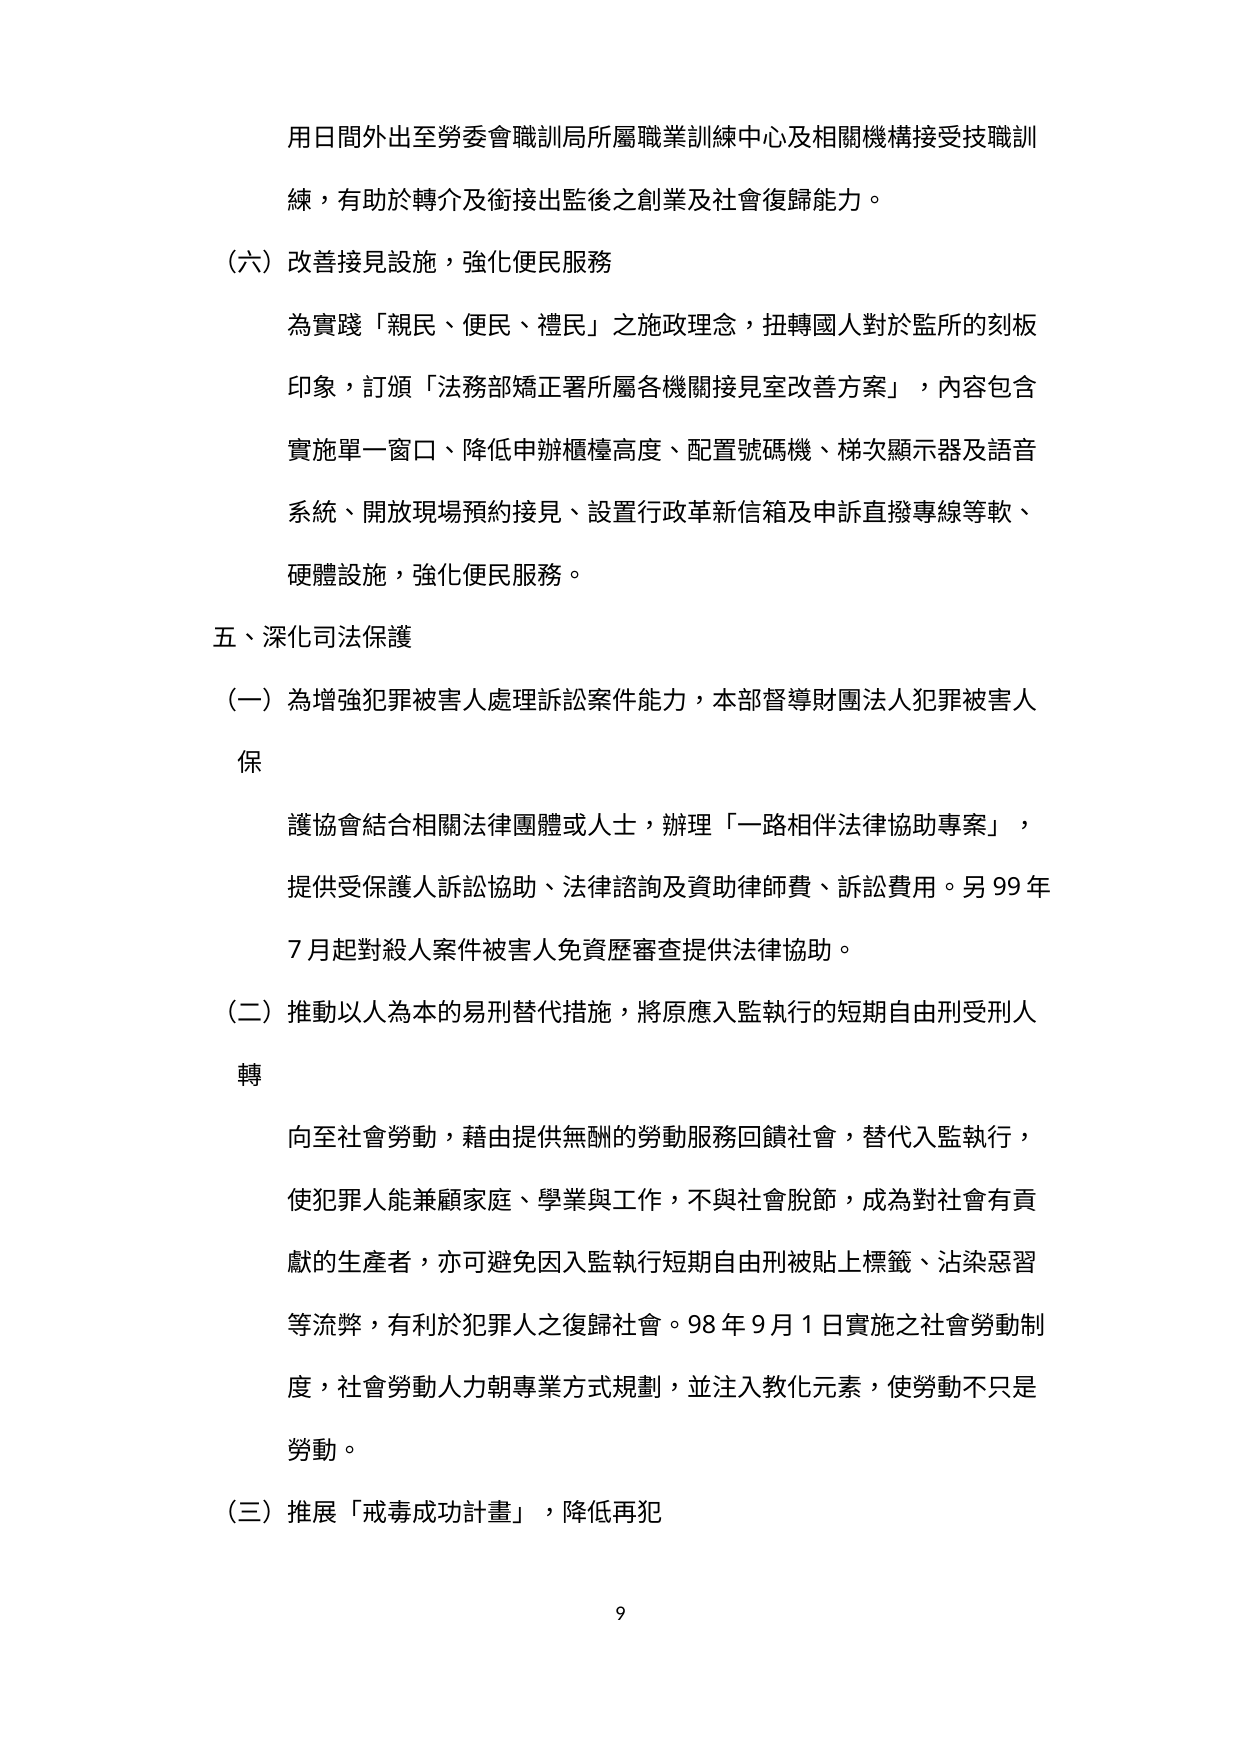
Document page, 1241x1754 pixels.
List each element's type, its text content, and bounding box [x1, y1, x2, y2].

text （三）推展「戒毒成功計畫」，降低再犯 [212, 1469, 1053, 1532]
text （二）推動以人為本的易刑替代措施，將原應入監執行的短期自由刑受刑人轉 [212, 969, 1053, 1094]
text 為彌補矯正機關囿於地理環境及經費人力之不足，善用外界社會職訓機構之設備與師資，指定臺北、高雄及臺中女子監獄等3所矯正機關，依監獄行刑法第26條之2及受刑人外出實施辦法規定，辦理受刑人參加監外技職訓練實施方案，遴選符合法定條件且有意願之受刑人，利用日間外出至勞委會職訓局所屬職業訓練中心及相關機構接受技職訓練，有助於轉介及銜接出監後之創業及社會復歸能力。 [287, 94, 1053, 219]
text 護協會結合相關法律團體或人士，辦理「一路相伴法律協助專案」，提供受保護人訴訟協助、法律諮詢及資助律師費、訴訟費用。另99年7月起對殺人案件被害人免資歷審查提供法律協助。 [287, 782, 1053, 969]
text （一）為增強犯罪被害人處理訴訟案件能力，本部督導財團法人犯罪被害人保 [212, 657, 1053, 782]
text 為實踐「親民、便民、禮民」之施政理念，扭轉國人對於監所的刻板印象，訂頒「法務部矯正署所屬各機關接見室改善方案」，內容包含實施單一窗口、降低申辦櫃檯高度、配置號碼機、梯次顯示器及語音系統、開放現場預約接見、設置行政革新信箱及申訴直撥專線等軟、硬體設施，強化便民服務。 [287, 282, 1053, 594]
text 向至社會勞動，藉由提供無酬的勞動服務回饋社會，替代入監執行，使犯罪人能兼顧家庭、學業與工作，不與社會脫節，成為對社會有貢獻的生產者，亦可避免因入監執行短期自由刑被貼上標籤、沾染惡習等流弊，有利於犯罪人之復歸社會。98年9月1日實施之社會勞動制度，社會勞動人力朝專業方式規劃，並注入教化元素，使勞動不只是勞動。 [287, 1094, 1053, 1469]
text （六）改善接見設施，強化便民服務 [187, 219, 1053, 282]
text 五、深化司法保護 [187, 594, 1053, 657]
